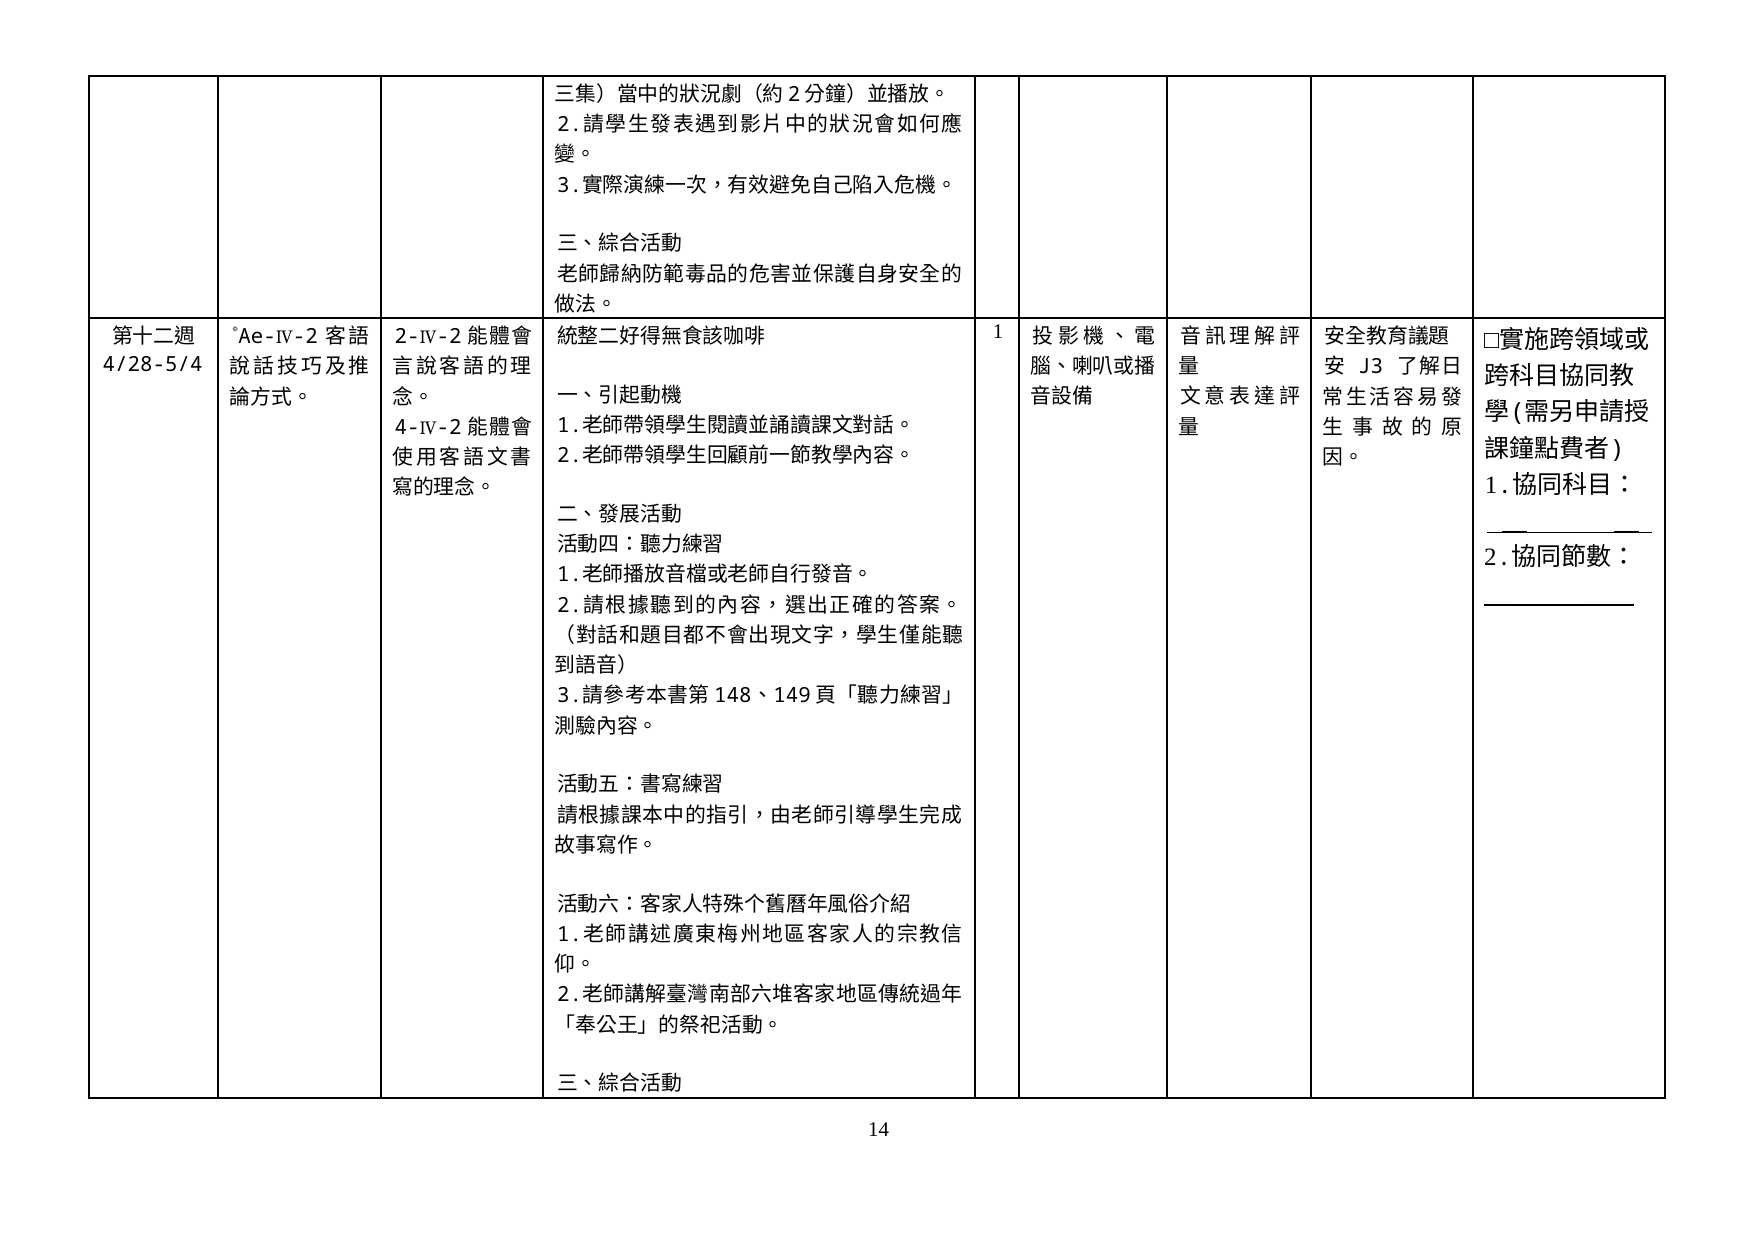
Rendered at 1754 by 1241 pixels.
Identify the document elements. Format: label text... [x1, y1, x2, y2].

table_cell [382, 77, 542, 317]
table_cell 安全教育議題 安 J3 了解日常生活容易發生事故的原因。 [1312, 319, 1472, 1097]
table_cell [1020, 77, 1166, 317]
table_cell 統整二好得無食該咖啡 一、引起動機 1.老師帶領學生閱讀並誦讀課文對話。 2.老師帶領學生回顧前一節教學內容。 二、發展活動 活動四：聽力練習 1.老師播放音檔或老師自行發音。 2.請根據聽到的內容，選出正確的答案。（對話和題目都不會出現文字，學生僅能聽到語音） 3.請參考本書第148、149頁「聽力練習」測驗內容。 活動五：書寫練習 請根據課本中的指引，由老師引導學生完成故事寫作。 活動六：客家人特殊个舊曆年風俗介紹 1.老師講述廣東梅州地區客家人的宗教信仰。 2.老師講解臺灣南部六堆客家地區傳統過年「奉公王」的祭祀活動。 三、綜合活動 [544, 319, 974, 1097]
table_cell [219, 77, 380, 317]
table_cell □實施跨領域或跨科目協同教學(需另申請授課鐘點費者) 1.協同科目： ＿ ＿ 2.協同節數： ＿ ＿＿ [1474, 319, 1664, 1097]
table_cell 第十二週 4/28-5/4 [90, 319, 217, 1097]
table_cell [90, 77, 217, 317]
table_cell 投影機、電腦、喇叭或播音設備 [1020, 319, 1166, 1097]
table_cell ◎Ae-Ⅳ-2客語說話技巧及推論方式。 [219, 319, 380, 1097]
table_cell [1168, 77, 1310, 317]
table_cell [1474, 77, 1664, 317]
table_cell [976, 77, 1018, 317]
table_cell 三集）當中的狀況劇（約2分鐘）並播放。 2.請學生發表遇到影片中的狀況會如何應變。 3.實際演練一次，有效避免自己陷入危機。 三、綜合活動 老師歸納防範毒品的危害並保護自身安全的做法。 [544, 77, 974, 317]
table_cell 1 [976, 319, 1018, 1097]
table_cell 2-Ⅳ-2能體會言說客語的理念。 4-Ⅳ-2能體會使用客語文書寫的理念。 [382, 319, 542, 1097]
table_cell [1312, 77, 1472, 317]
table_cell 音訊理解評量 文意表達評量 [1168, 319, 1310, 1097]
